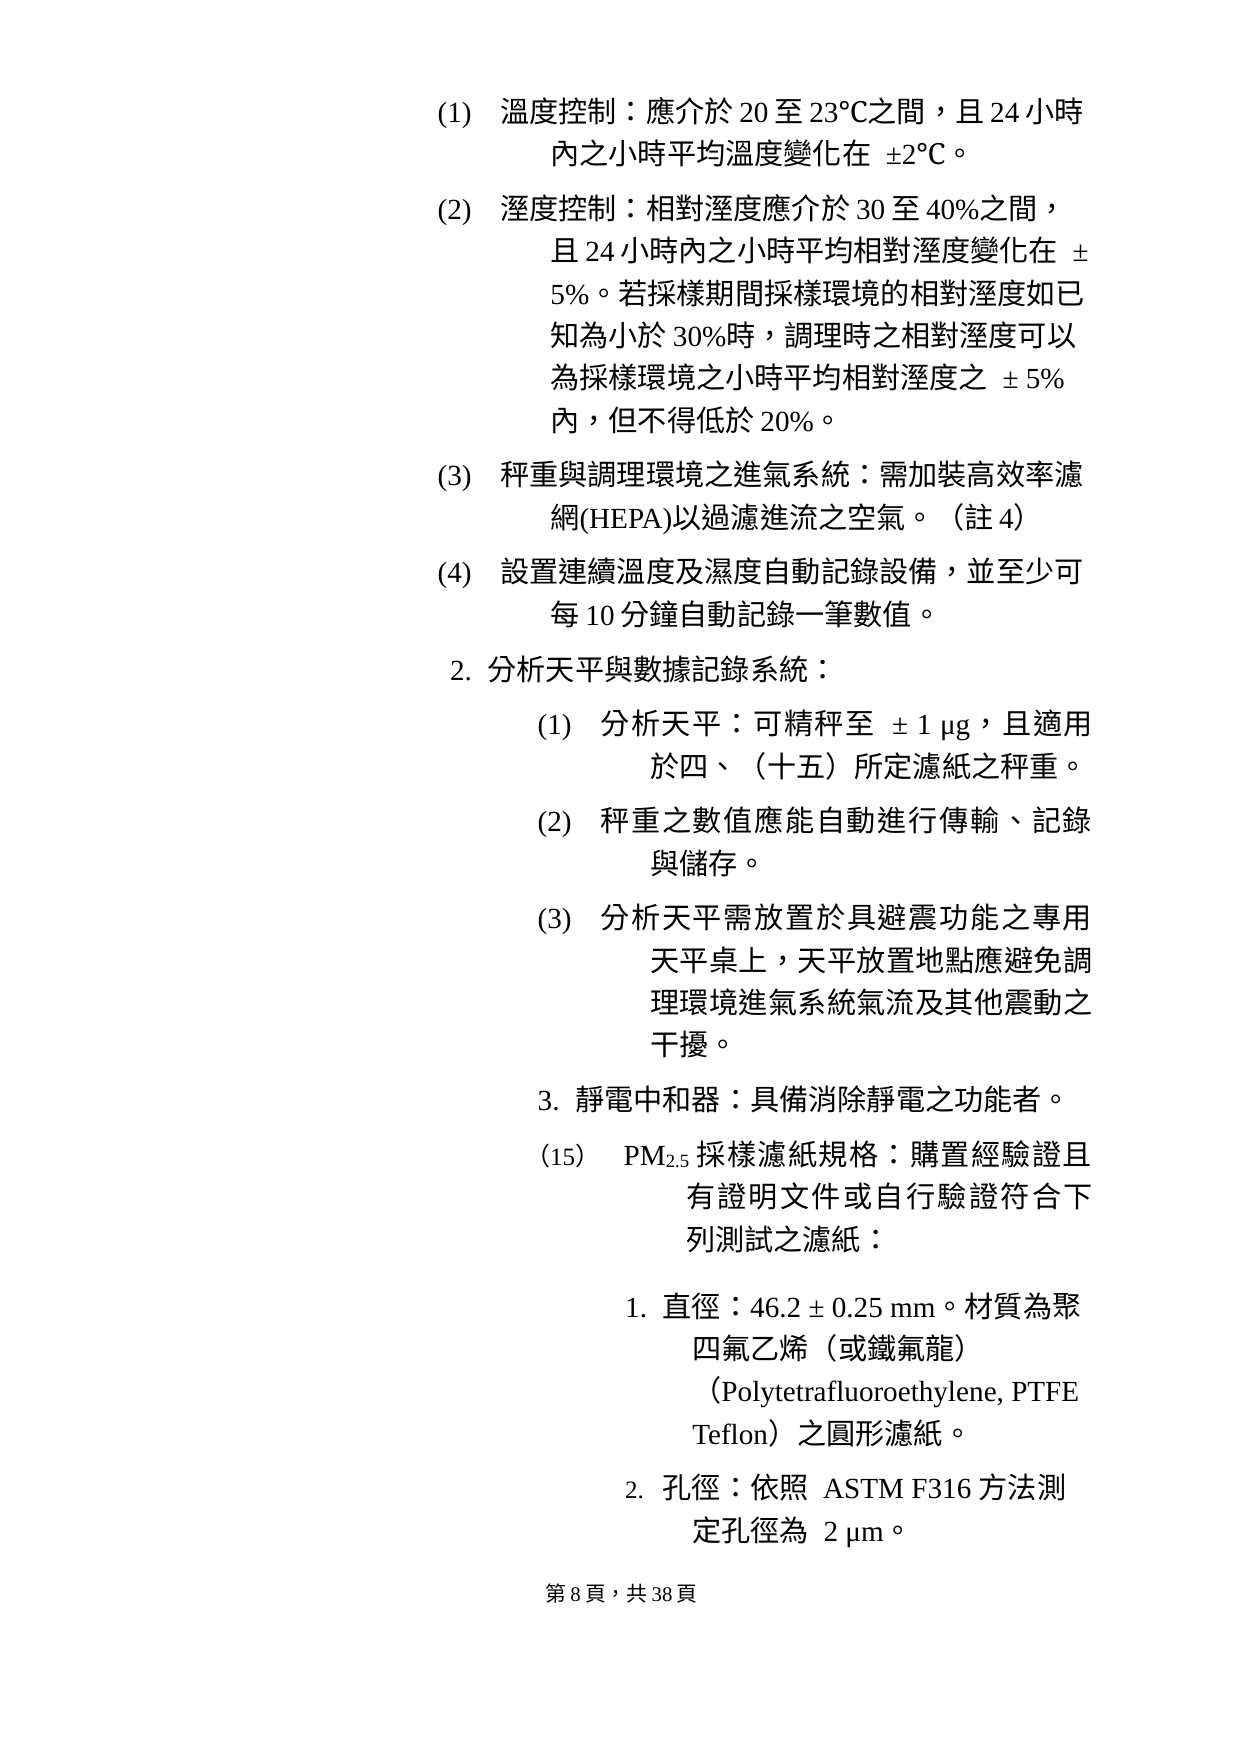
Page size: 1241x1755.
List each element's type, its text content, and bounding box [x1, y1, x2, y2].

list 秤重之數值應能自動進行傳輸、記錄與儲存。 [537, 798, 1093, 883]
list 孔徑：依照 ASTM F316 方法測定孔徑為 2 μm。 [625, 1465, 1093, 1550]
list 秤重與調理環境之進氣系統：需加裝高效率濾網(HEPA)以過濾進流之空氣。（註4） [437, 452, 1093, 537]
list 靜電中和器：具備消除靜電之功能者。 [537, 1077, 1093, 1119]
list 直徑：46.2 ± 0.25 mm。材質為聚四氟乙烯（或鐵氟龍）（Polytetrafluoroethylene, PTFE Teflon）之圓形濾紙。 [625, 1283, 1093, 1453]
list PM2.5 採樣濾紙規格：購置經驗證且有證明文件或自行驗證符合下列測試之濾紙： [525, 1132, 1093, 1258]
list 設置連續溫度及濕度自動記錄設備，並至少可每10分鐘自動記錄一筆數值。 [437, 549, 1093, 634]
list 分析天平與數據記錄系統： [450, 646, 1093, 688]
list 分析天平：可精秤至 ± 1 μg，且適用於四、（十五）所定濾紙之秤重。 [537, 701, 1093, 786]
list 溫度控制：應介於20至23℃之間，且24小時內之小時平均溫度變化在 ±2℃。 [437, 89, 1093, 173]
list 溼度控制：相對溼度應介於30至40%之間，且24小時內之小時平均相對溼度變化在 ± 5%。若採樣期間採樣環境的相對溼度如已知為小於30%時，調理時之相對溼度可以為採樣環境之小時平均相對溼度之 ± 5%內，但不得低於20%。 [437, 186, 1093, 439]
list 分析天平需放置於具避震功能之專用天平桌上，天平放置地點應避免調理環境進氣系統氣流及其他震動之干擾。 [537, 895, 1093, 1064]
